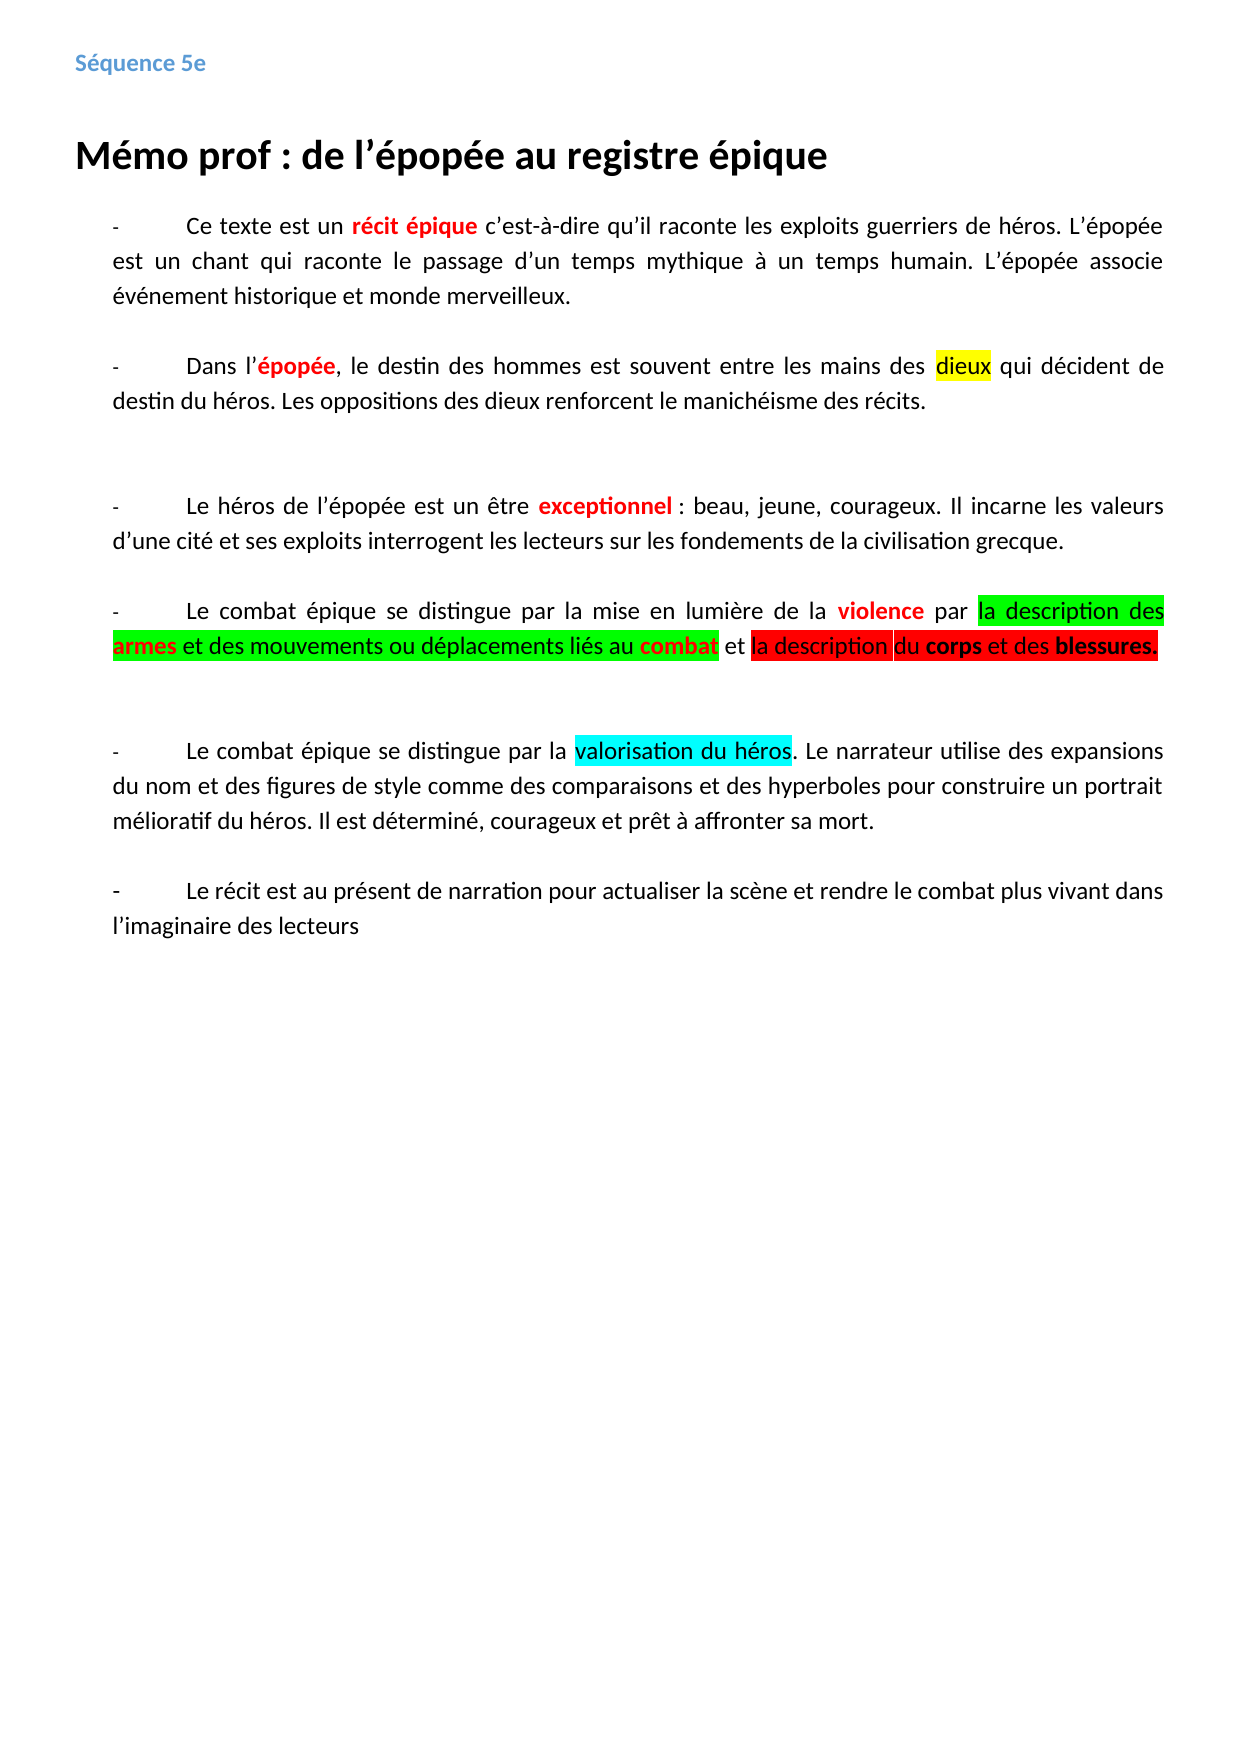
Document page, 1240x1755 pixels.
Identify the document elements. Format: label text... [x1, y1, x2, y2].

list Le récit est au présent de narration pour actualiser la scène et rendre le combat plus vivant dans l’imaginaire des lecteurs [112, 875, 1164, 941]
text Mémo prof : de l’épopée au registre épique [75, 129, 1164, 179]
list Dans l’épopée, le destin des hommes est souvent entre les mains des dieux qui décident de destin du héros. Les oppositions des dieux renforcent le manichéisme des récits. [112, 350, 1164, 416]
list Le héros de l’épopée est un être exceptionnel : beau, jeune, courageux. Il incarne les valeurs d’une cité et ses exploits interrogent les lecteurs sur les fondements de la civilisation grecque. [112, 490, 1164, 556]
list Ce texte est un récit épique c’est-à-dire qu’il raconte les exploits guerriers de héros. L’épopée est un chant qui raconte le passage d’un temps mythique à un temps humain. L’épopée associe événement historique et monde merveilleux. [112, 210, 1164, 311]
list Le combat épique se distingue par la valorisation du héros. Le narrateur utilise des expansions du nom et des figures de style comme des comparaisons et des hyperboles pour construire un portrait mélioratif du héros. Il est déterminé, courageux et prêt à affronter sa mort. [112, 735, 1164, 836]
list Le combat épique se distingue par la mise en lumière de la violence par la description des armes et des mouvements ou déplacements liés au combat et la description du corps et des blessures. [112, 595, 1164, 661]
